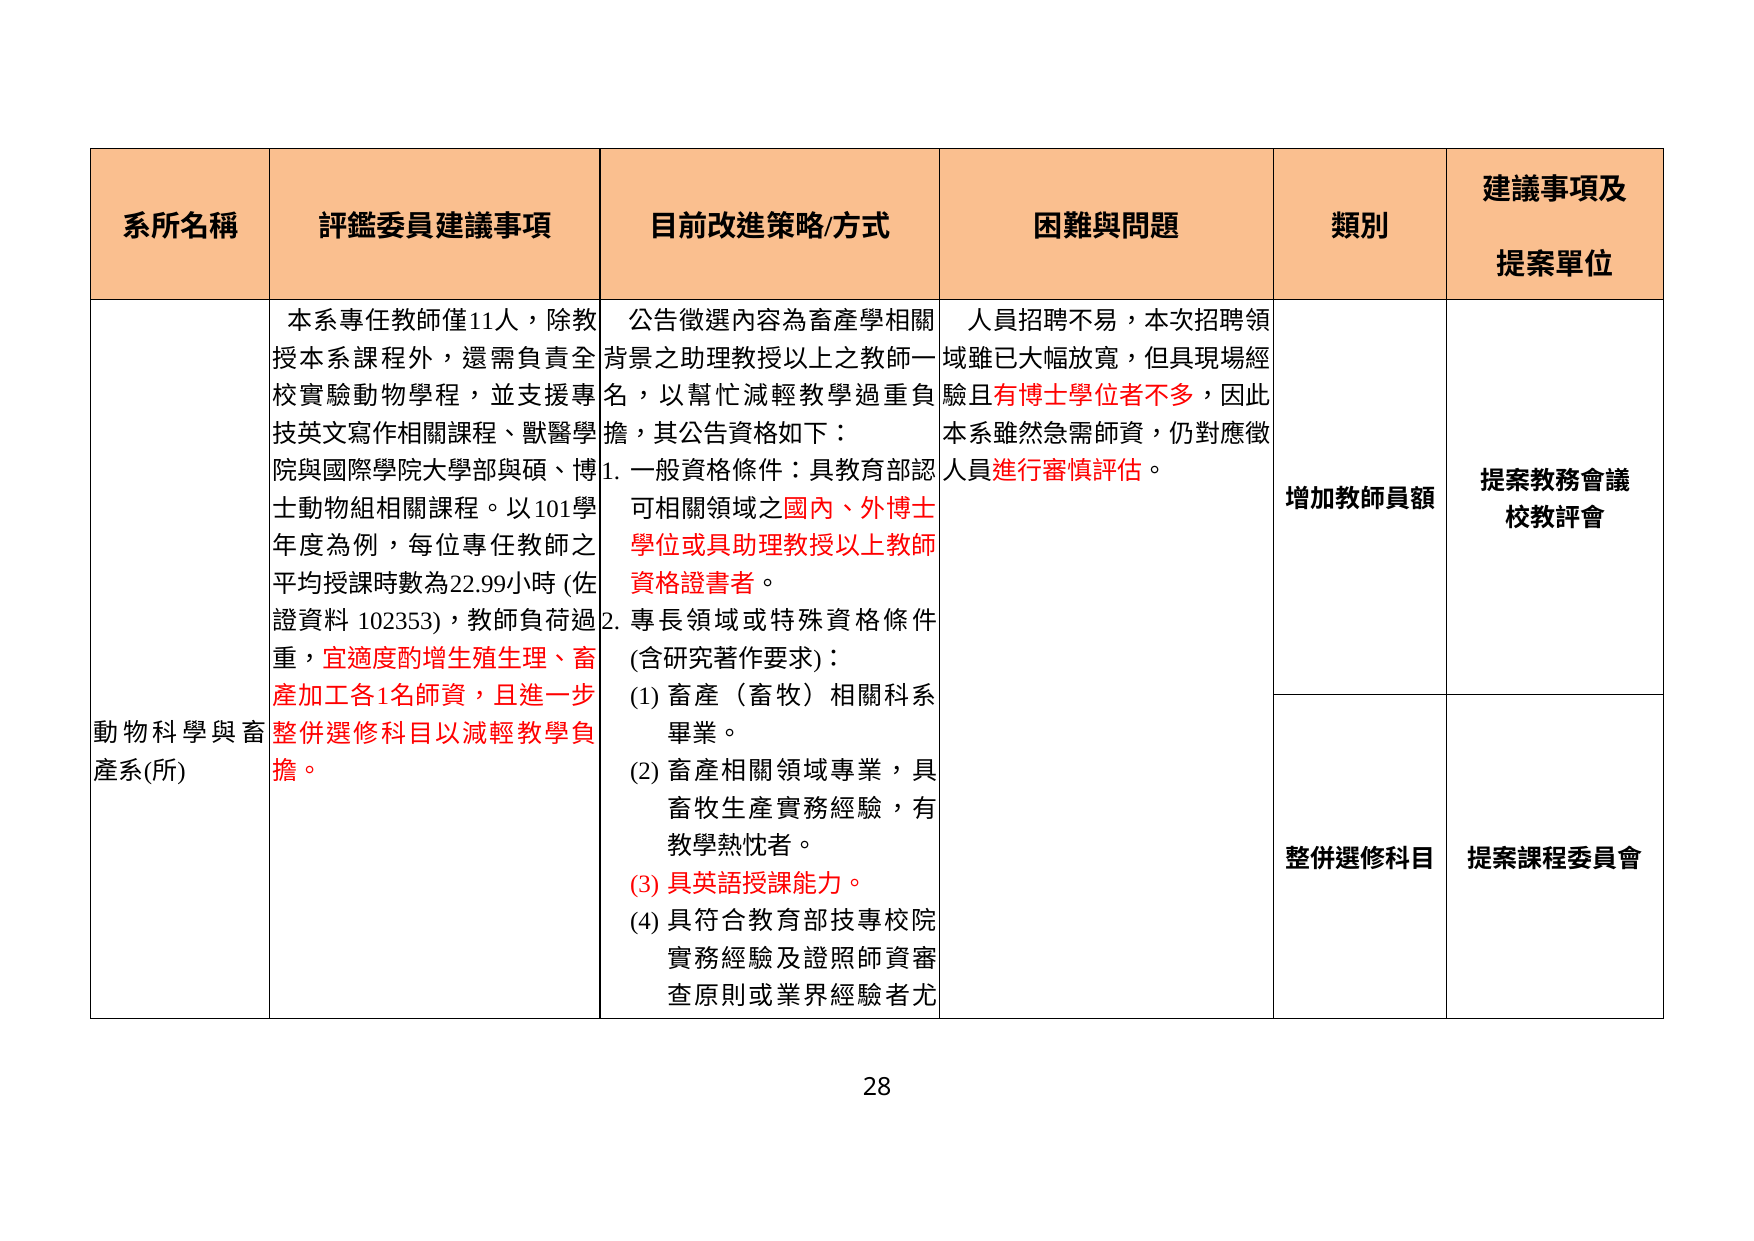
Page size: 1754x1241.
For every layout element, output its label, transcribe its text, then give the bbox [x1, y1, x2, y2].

table_header 評鑑委員建議事項 [270, 149, 599, 299]
table_cell 動物科學與畜產系(所) 動物科學與畜產系(所) [91, 300, 269, 1018]
table_header 建議事項及 提案單位 [1447, 149, 1663, 299]
table_cell 人員招聘不易，本次招聘領域雖已大幅放寬，但具現場經驗且有博士學位者不多，因此本系雖然急需師資，仍對應徵人員進行審慎評估。 [940, 300, 1273, 1018]
table_cell 公告徵選內容為畜產學相關背景之助理教授以上之教師一名，以幫忙減輕教學過重負擔，其公告資格如下： 一般資格條件：具教育部認可相關領域之國內、外博士學位或具助理教授以上教師資格證書者。 專長領域或特殊資格條件(含研究著作要求)： 畜產（畜牧）相關科系畢業。 畜產相關領域專業，具畜牧生產實務經驗，有教學熱忱者。 具英語授課能力。 具符合教育部技專校院實務經驗及證照師資審查原則或業界經驗者尤佳。 應徵者應列出符合本系教育目標之可教授課程，大學部課程6-8門、碩士班課程2-4門。 [601, 300, 939, 1018]
table_header 困難與問題 [940, 149, 1273, 299]
table_cell 整併選修科目 [1274, 695, 1446, 1018]
table_cell 提案教務會議 校教評會 [1447, 300, 1663, 694]
table_cell 增加教師員額 [1274, 300, 1446, 694]
table_header 系所名稱 [91, 149, 269, 299]
table_cell 本系專任教師僅11人，除教授本系課程外，還需負責全校實驗動物學程，並支援專技英文寫作相關課程、獸醫學院與國際學院大學部與碩、博士動物組相關課程。以101學年度為例，每位專任教師之平均授課時數為22.99小時 (佐證資料 102353)，教師負荷過重，宜適度酌增生殖生理、畜產加工各1名師資，且進一步整併選修科目以減輕教學負擔。 [270, 300, 599, 1018]
table_header 類別 [1274, 149, 1446, 299]
table_header 目前改進策略/方式 [601, 149, 939, 299]
table_cell 提案課程委員會 [1447, 695, 1663, 1018]
